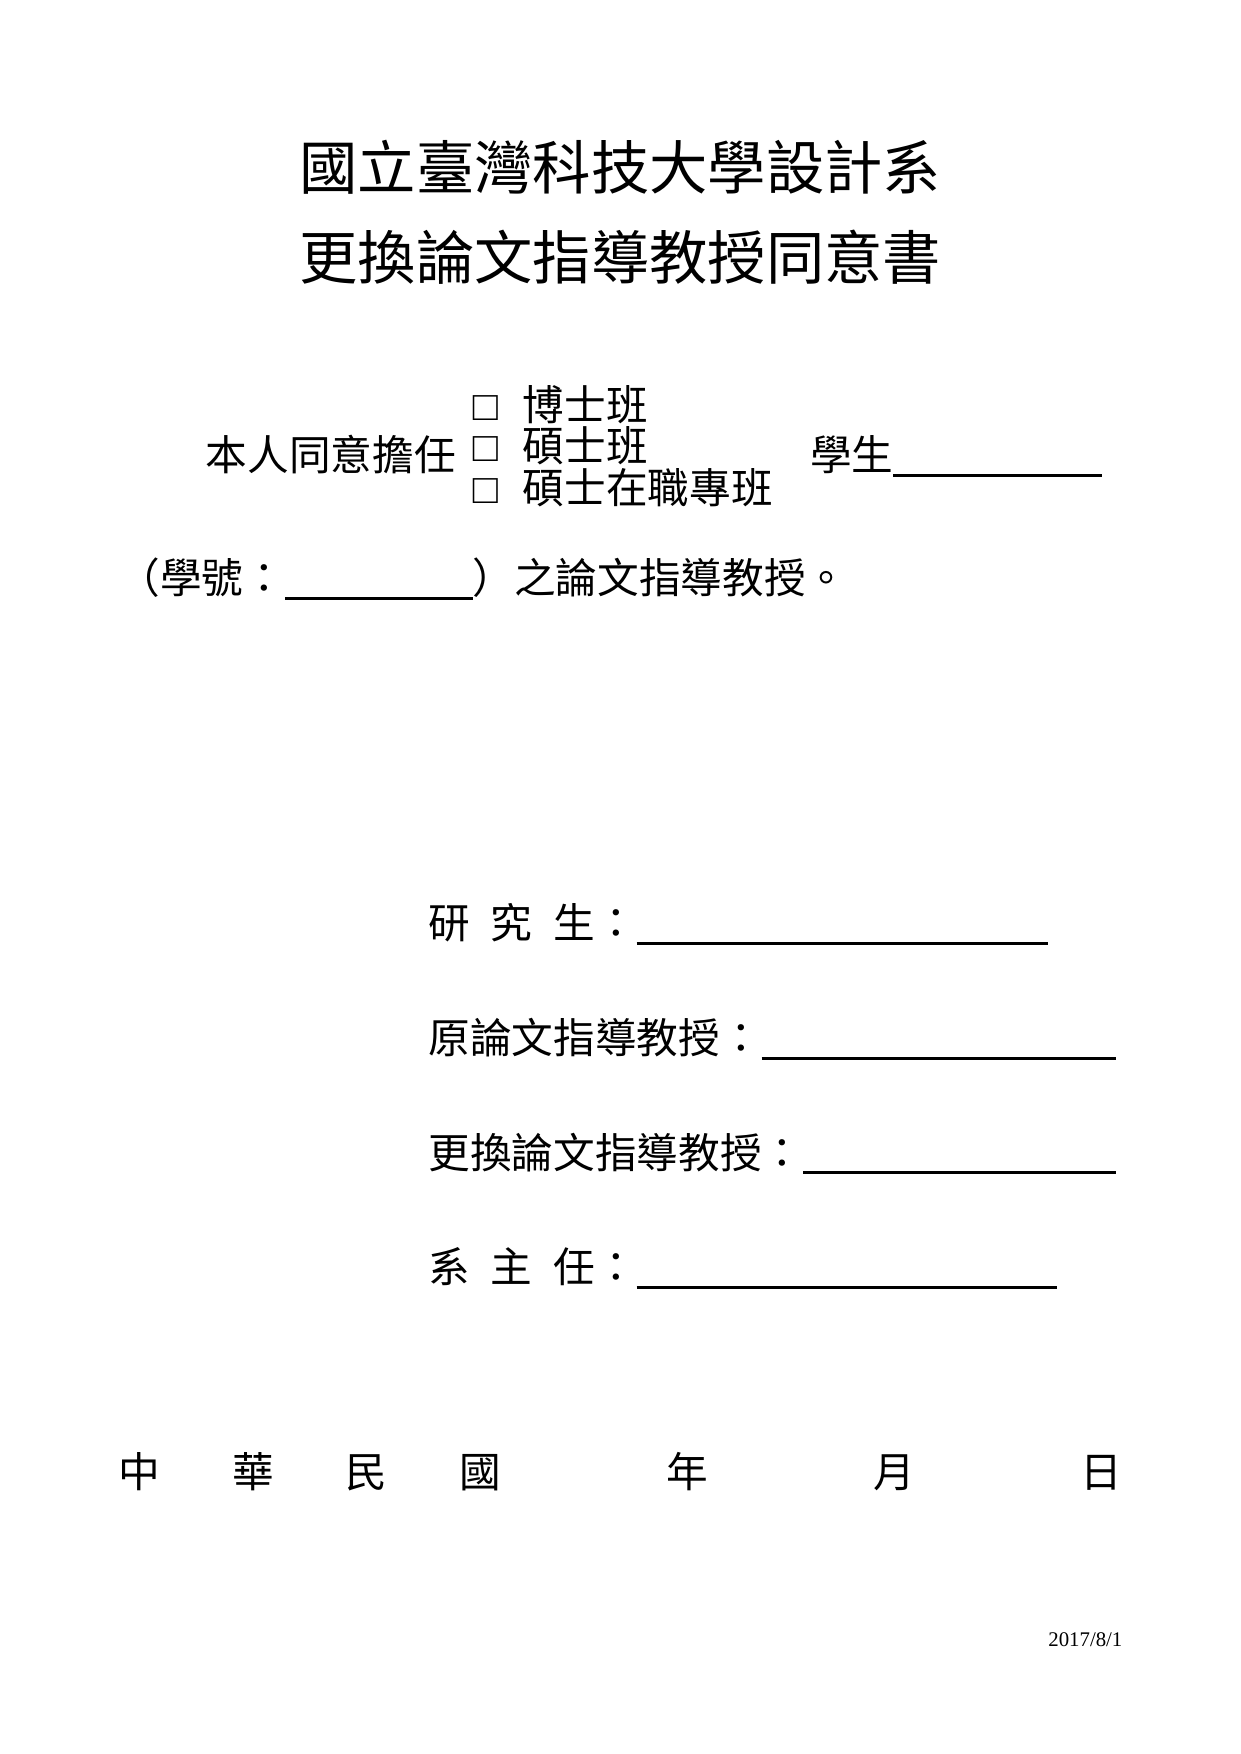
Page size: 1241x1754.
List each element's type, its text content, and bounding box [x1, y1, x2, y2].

text 更換論文指導教授： [118, 1076, 1122, 1191]
text □ 博士班 [473, 387, 792, 428]
text 研 究 生： [118, 847, 1122, 962]
text 本人同意擔任 學生 （學號： ）之論文指導教授。 [118, 372, 1122, 618]
text □ 碩士班 [473, 428, 792, 470]
text □ 碩士在職專班 [473, 470, 792, 512]
text 中華民國 年 月 日 [118, 1439, 1122, 1499]
text 系 主 任： [118, 1191, 1122, 1306]
text 國立臺灣科技大學設計系 [118, 118, 1122, 208]
text 原論文指導教授： [118, 962, 1122, 1076]
text 更換論文指導教授同意書 [118, 208, 1122, 297]
